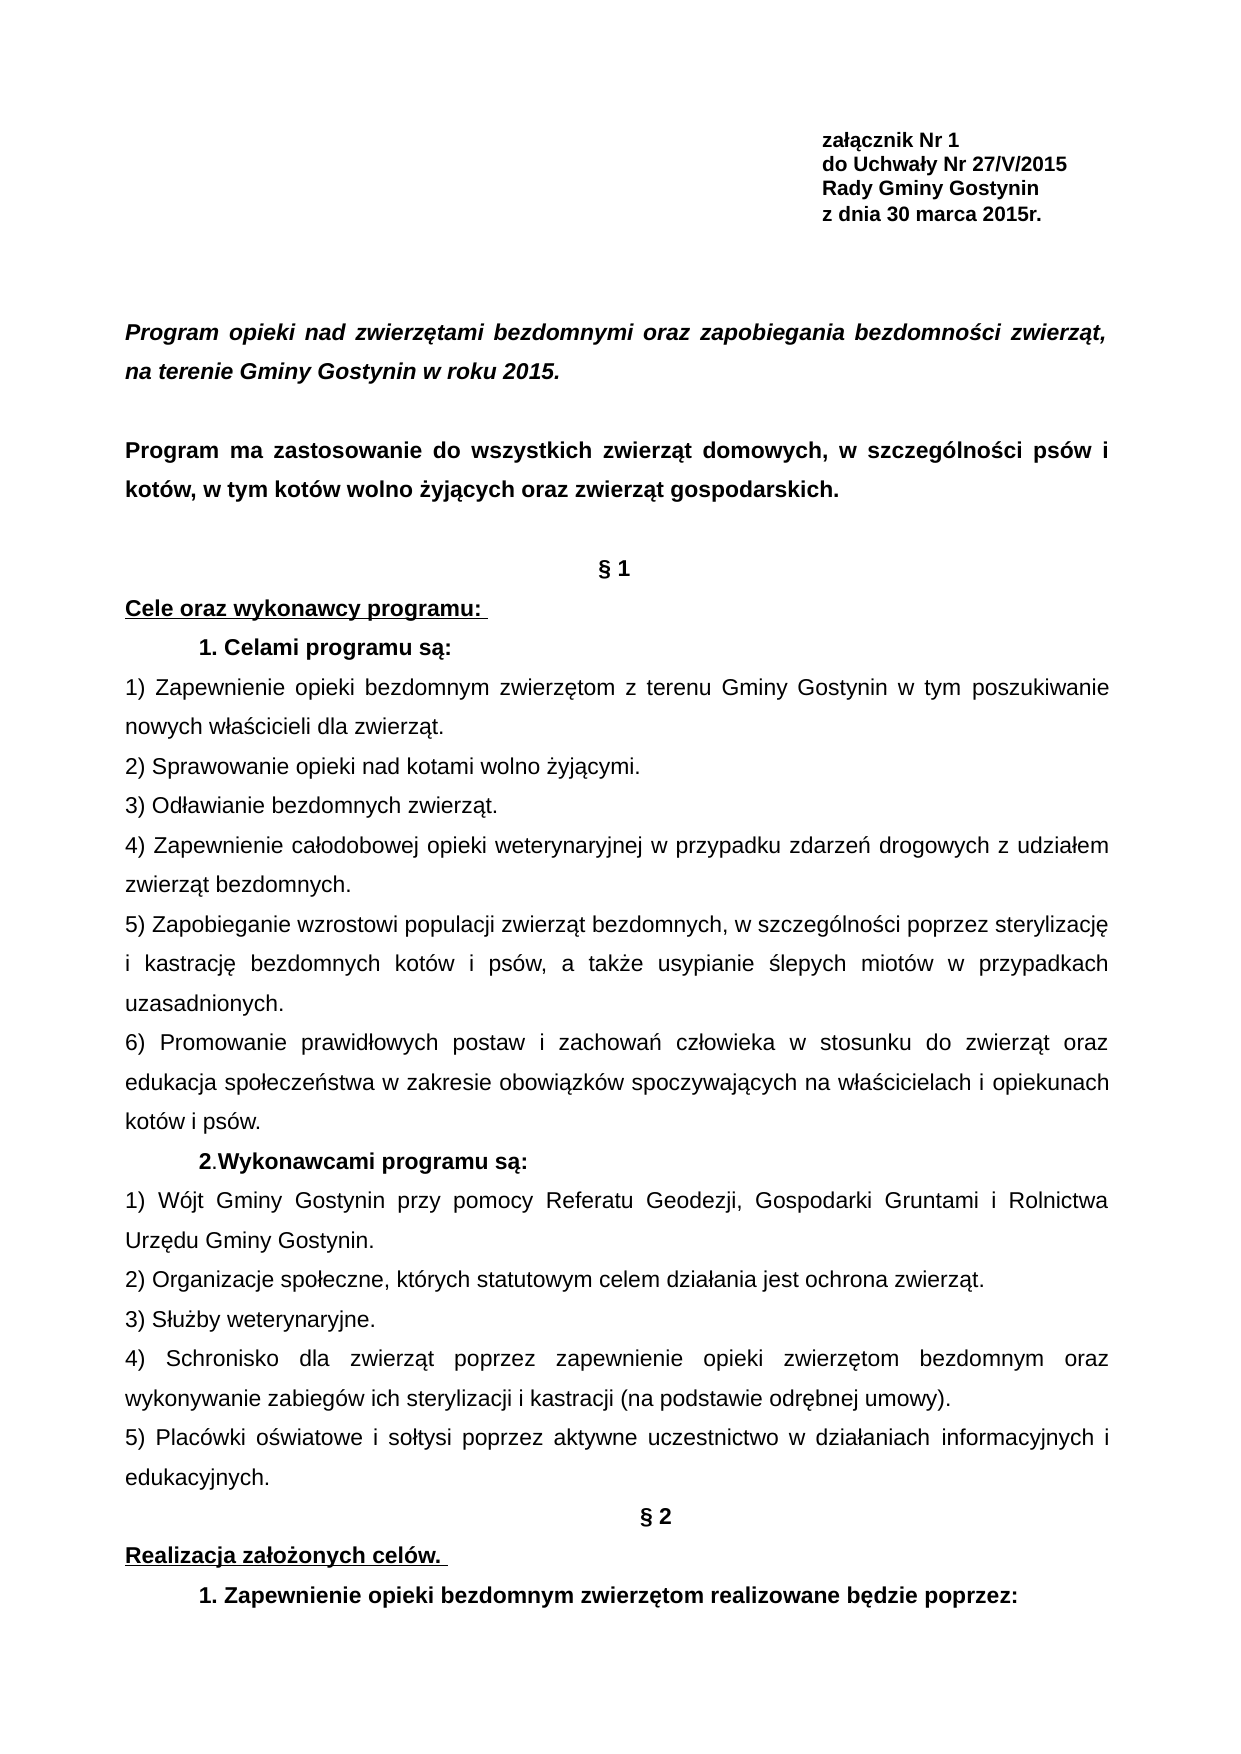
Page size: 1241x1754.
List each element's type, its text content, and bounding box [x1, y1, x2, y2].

list 1) Zapewnienie opieki bezdomnym zwierzętom z terenu Gminy Gostynin w tym poszukiwanie nowych właścicieli dla zwierząt. [125, 674, 1109, 740]
list 5) Placówki oświatowe i sołtysi poprzez aktywne uczestnictwo w działaniach informacyjnych i edukacyjnych. [125, 1424, 1109, 1490]
list 3) Odławianie bezdomnych zwierząt. [125, 792, 1109, 819]
text 2.Wykonawcami programu są: [125, 1148, 1109, 1174]
text z dnia 30 marca 2015r. [822, 200, 1109, 279]
text § 2 [125, 1503, 1109, 1529]
text 1. Zapewnienie opieki bezdomnym zwierzętom realizowane będzie poprzez: [125, 1582, 1109, 1608]
text Realizacja założonych celów. [125, 1542, 1109, 1569]
list 2) Sprawowanie opieki nad kotami wolno żyjącymi. [125, 753, 1109, 779]
text Rady Gminy Gostynin [822, 176, 1109, 200]
list 4) Zapewnienie całodobowej opieki weterynaryjnej w przypadku zdarzeń drogowych z udziałem zwierząt bezdomnych. [125, 832, 1109, 898]
text 2) Organizacje społeczne, których statutowym celem działania jest ochrona zwierząt. [125, 1266, 1109, 1292]
list 3) Służby weterynaryjne. [125, 1306, 1109, 1332]
text 1. Celami programu są: [125, 634, 1109, 661]
text załącznik Nr 1 [822, 128, 1109, 152]
text § 1 [125, 555, 1109, 582]
text 1) Wójt Gminy Gostynin przy pomocy Referatu Geodezji, Gospodarki Gruntami i Rolnictwa Urzędu Gminy Gostynin. [125, 1187, 1109, 1253]
text Program ma zastosowanie do wszystkich zwierząt domowych, w szczególności psów i kotów, w tym kotów wolno żyjących oraz zwierząt gospodarskich. [125, 437, 1109, 503]
list 4) Schronisko dla zwierząt poprzez zapewnienie opieki zwierzętom bezdomnym oraz wykonywanie zabiegów ich sterylizacji i kastracji (na podstawie odrębnej umowy). [125, 1345, 1109, 1411]
text 5) Zapobieganie wzrostowi populacji zwierząt bezdomnych, w szczególności poprzez sterylizację i kastrację bezdomnych kotów i psów, a także usypianie ślepych miotów w przypadkach uzasadnionych. [125, 911, 1109, 1016]
text Program opieki nad zwierzętami bezdomnymi oraz zapobiegania bezdomności zwierząt, na terenie Gminy Gostynin w roku 2015. [125, 318, 1109, 384]
text 6) Promowanie prawidłowych postaw i zachowań człowieka w stosunku do zwierząt oraz edukacja społeczeństwa w zakresie obowiązków spoczywających na właścicielach i opiekunach kotów i psów. [125, 1029, 1109, 1134]
text Cele oraz wykonawcy programu: [125, 595, 1109, 621]
text do Uchwały Nr 27/V/2015 [822, 152, 1109, 176]
